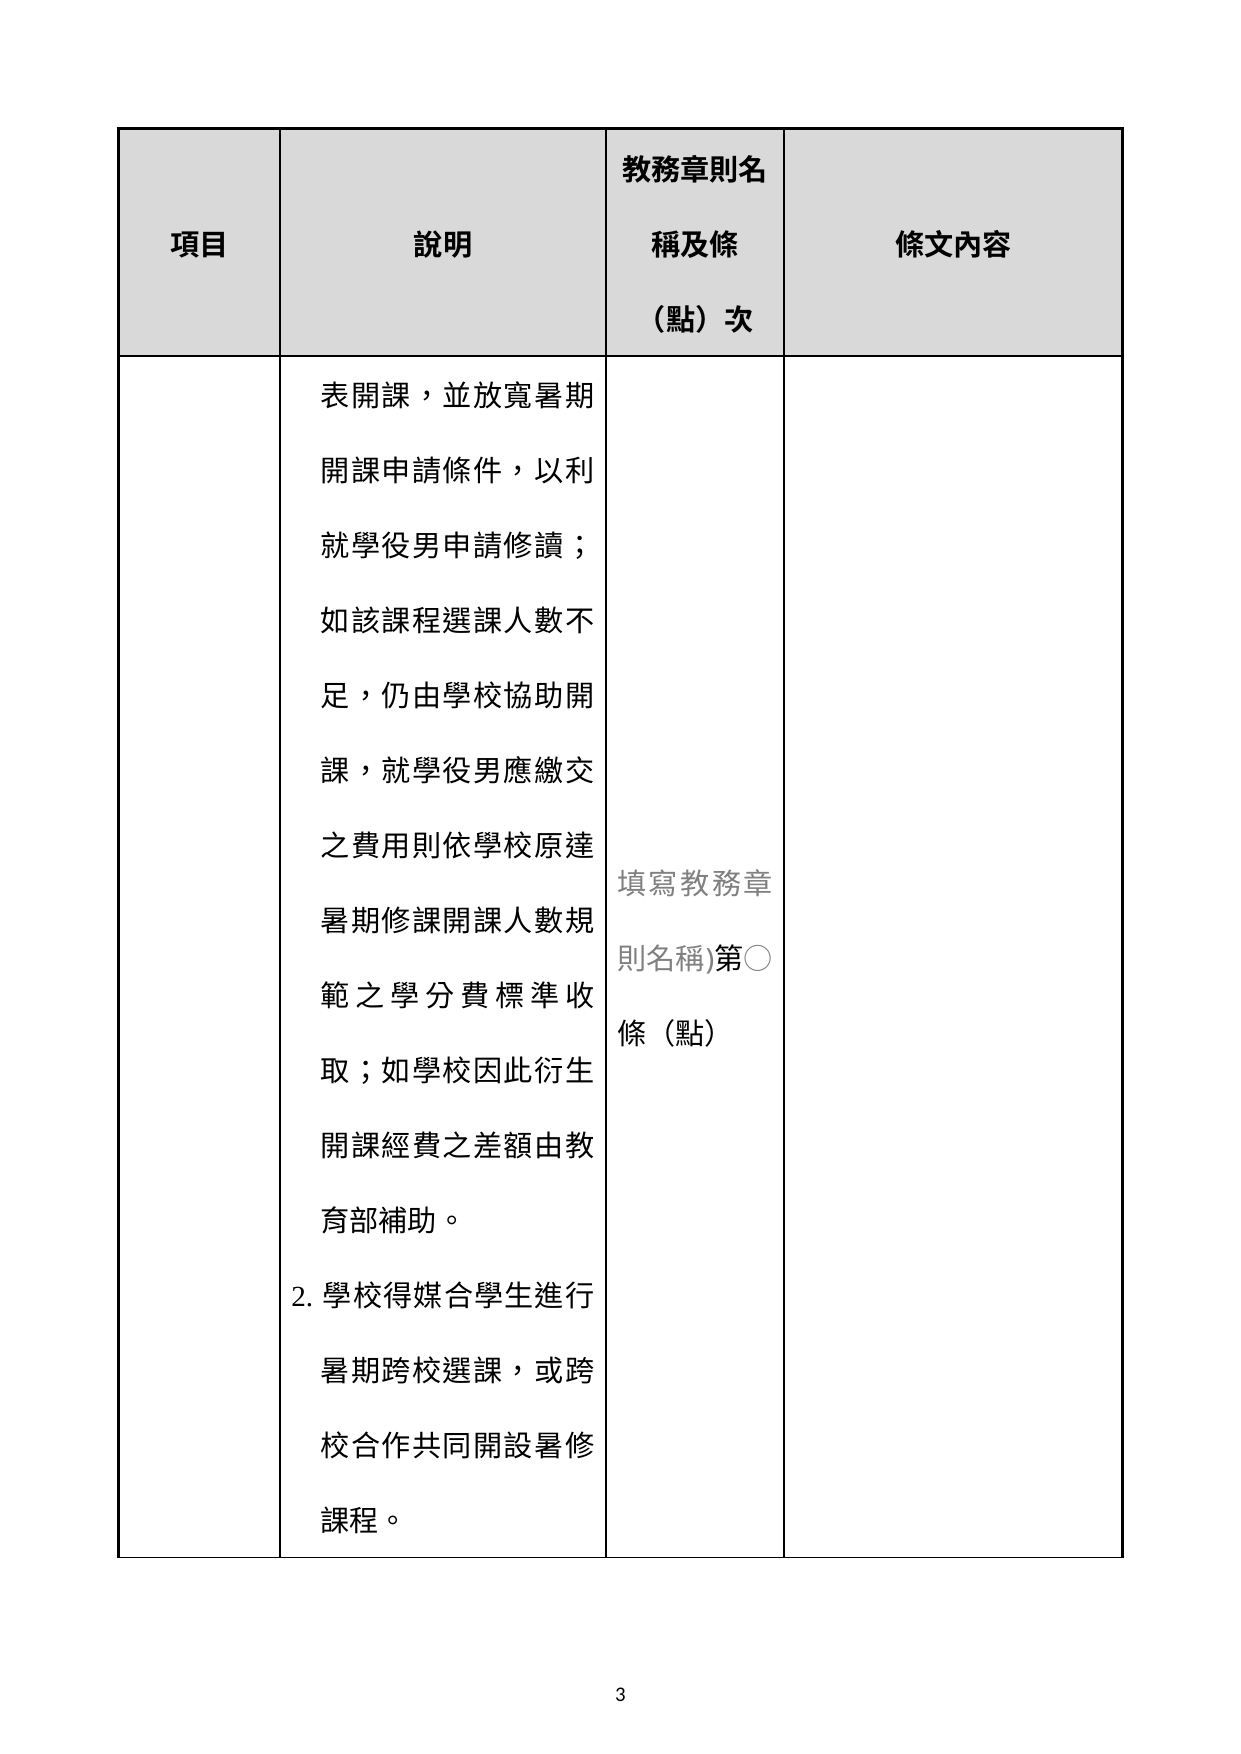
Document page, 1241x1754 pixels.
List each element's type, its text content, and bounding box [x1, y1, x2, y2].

table_cell 填寫教務章則名稱)第○條（點） [607, 357, 783, 1557]
table_cell [785, 357, 1121, 1557]
table_header 條文內容 [785, 130, 1121, 355]
table_header 教務章則名稱及條（點）次 [607, 130, 783, 355]
table_cell 表開課，並放寬暑期開課申請條件，以利就學役男申請修讀；如該課程選課人數不足，仍由學校協助開課，就學役男應繳交之費用則依學校原達暑期修課開課人數規範之學分費標準收取；如學校因此衍生開課經費之差額由教育部補助。 2. 學校得媒合學生進行暑期跨校選課，或跨校合作共同開設暑修課程。 [281, 357, 605, 1557]
table_header 項目 [120, 130, 279, 355]
table_header 說明 [281, 130, 605, 355]
table_cell [120, 357, 279, 1557]
